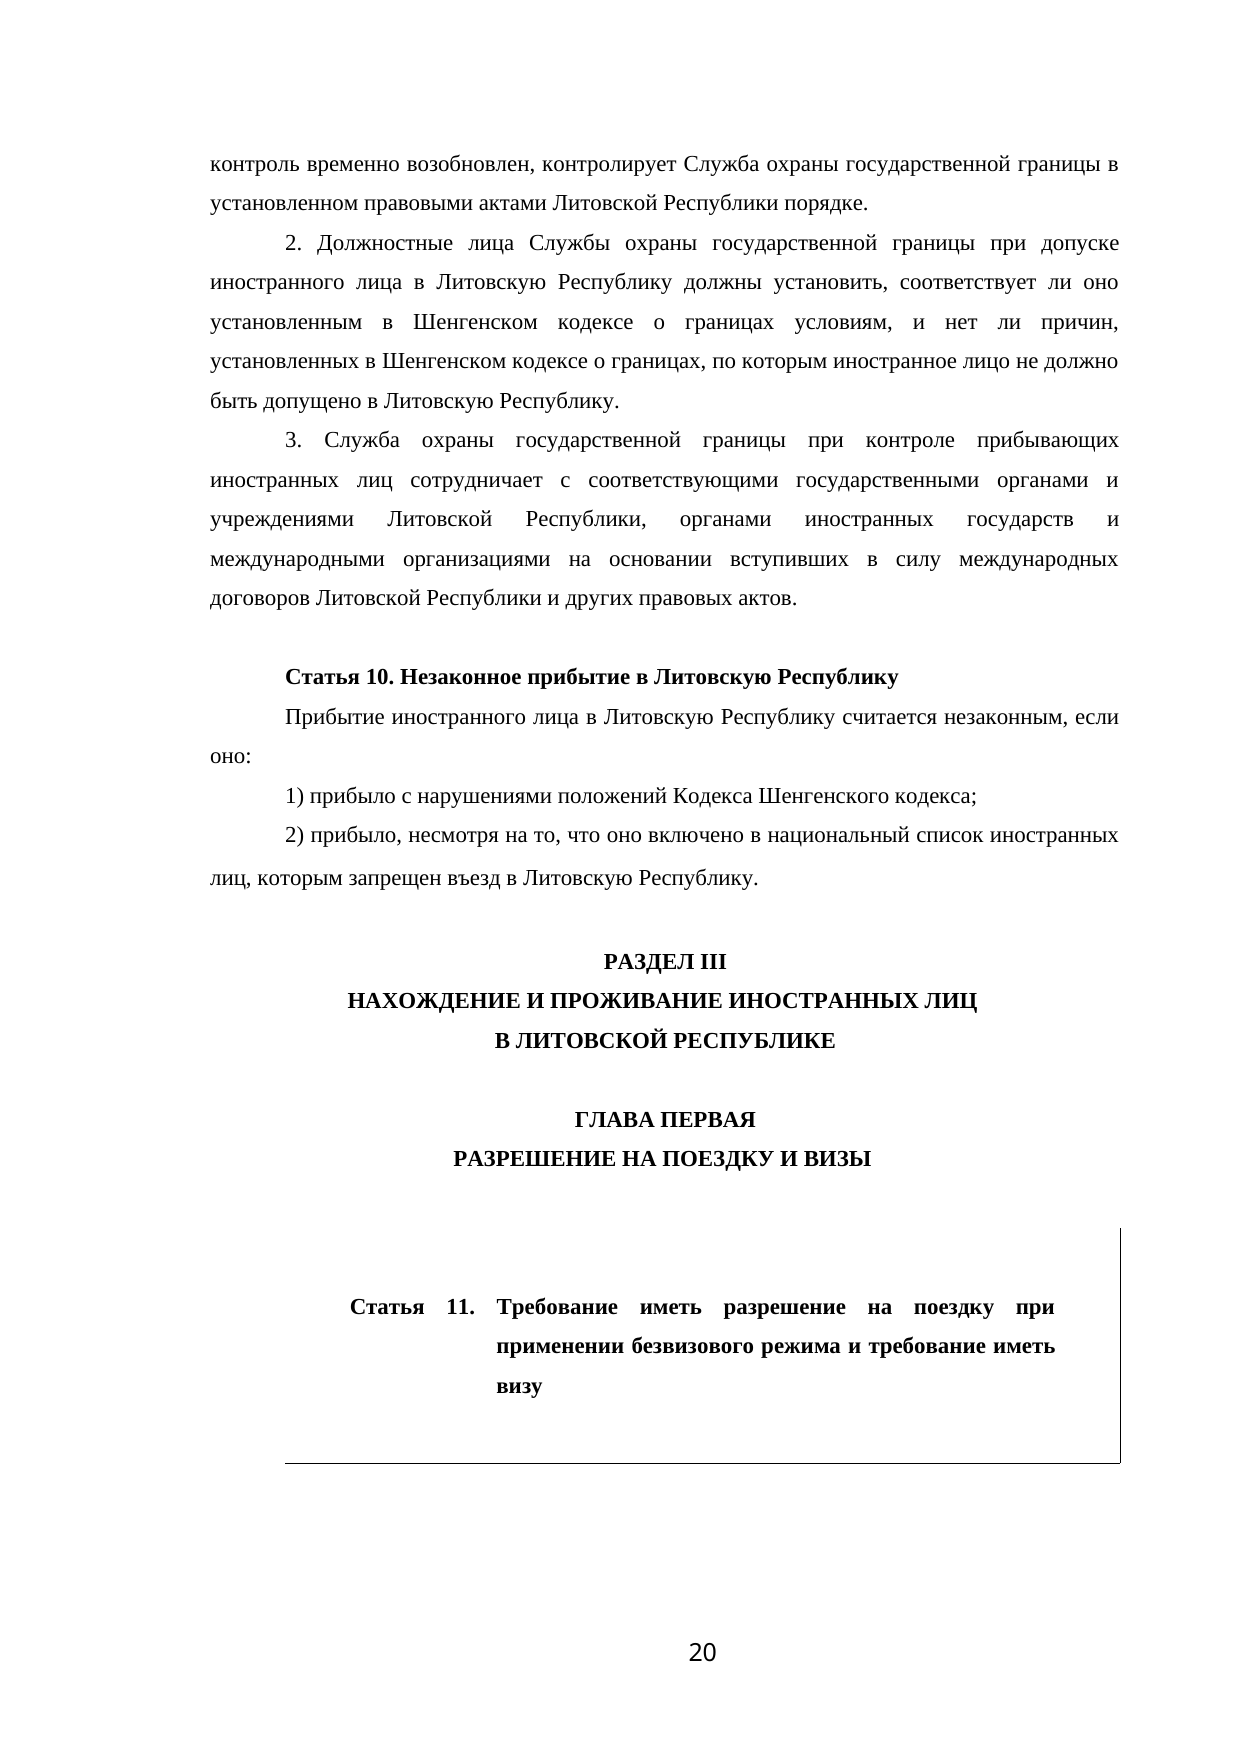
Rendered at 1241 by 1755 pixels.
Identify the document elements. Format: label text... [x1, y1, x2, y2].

text РАЗРЕШЕНИЕ НА ПОЕЗДКУ И ВИЗЫ [210, 1146, 1120, 1172]
text ГЛАВА ПЕРВАЯ [210, 1106, 1120, 1132]
text НАХОЖДЕНИЕ И ПРОЖИВАНИЕ ИНОСТРАННЫХ ЛИЦ [210, 988, 1120, 1014]
text Статья 11. Требование иметь разрешение на поездку при применении безвизового режима и требование иметь визу [285, 1228, 1120, 1463]
text Прибытие иностранного лица в Литовскую Республику считается незаконным, если оно: [210, 703, 1120, 768]
text Статья 10. Незаконное прибытие в Литовскую Республику [210, 663, 1120, 689]
text 3. Служба охраны государственной границы при контроле прибывающих иностранных лиц сотрудничает с соответствующими государственными органами и учреждениями Литовской Республики, органами иностранных государств и международными организациями на основании вступивших в силу международных договоров Литовской Республики и других правовых актов. [210, 426, 1120, 611]
text 2. Должностные лица Службы охраны государственной границы при допуске иностранного лица в Литовскую Республику должны установить, соответствует ли оно установленным в Шенгенском кодексе о границах условиям, и нет ли причин, установленных в Шенгенском кодексе о границах, по которым иностранное лицо не должно быть допущено в Литовскую Республику. [210, 229, 1120, 413]
text РАЗДЕЛ III [210, 948, 1120, 974]
text 2) прибыло, несмотря на то, что оно включено в национальный список иностранных лиц, которым запрещен въезд в Литовскую Республику. [210, 821, 1120, 891]
text В ЛИТОВСКОЙ РЕСПУБЛИКЕ [210, 1027, 1120, 1053]
text 1) прибыло с нарушениями положений Кодекса Шенгенского кодекса; [210, 782, 1120, 808]
text контроль временно возобновлен, контролирует Служба охраны государственной границы в установленном правовыми актами Литовской Республики порядке. [210, 150, 1120, 216]
